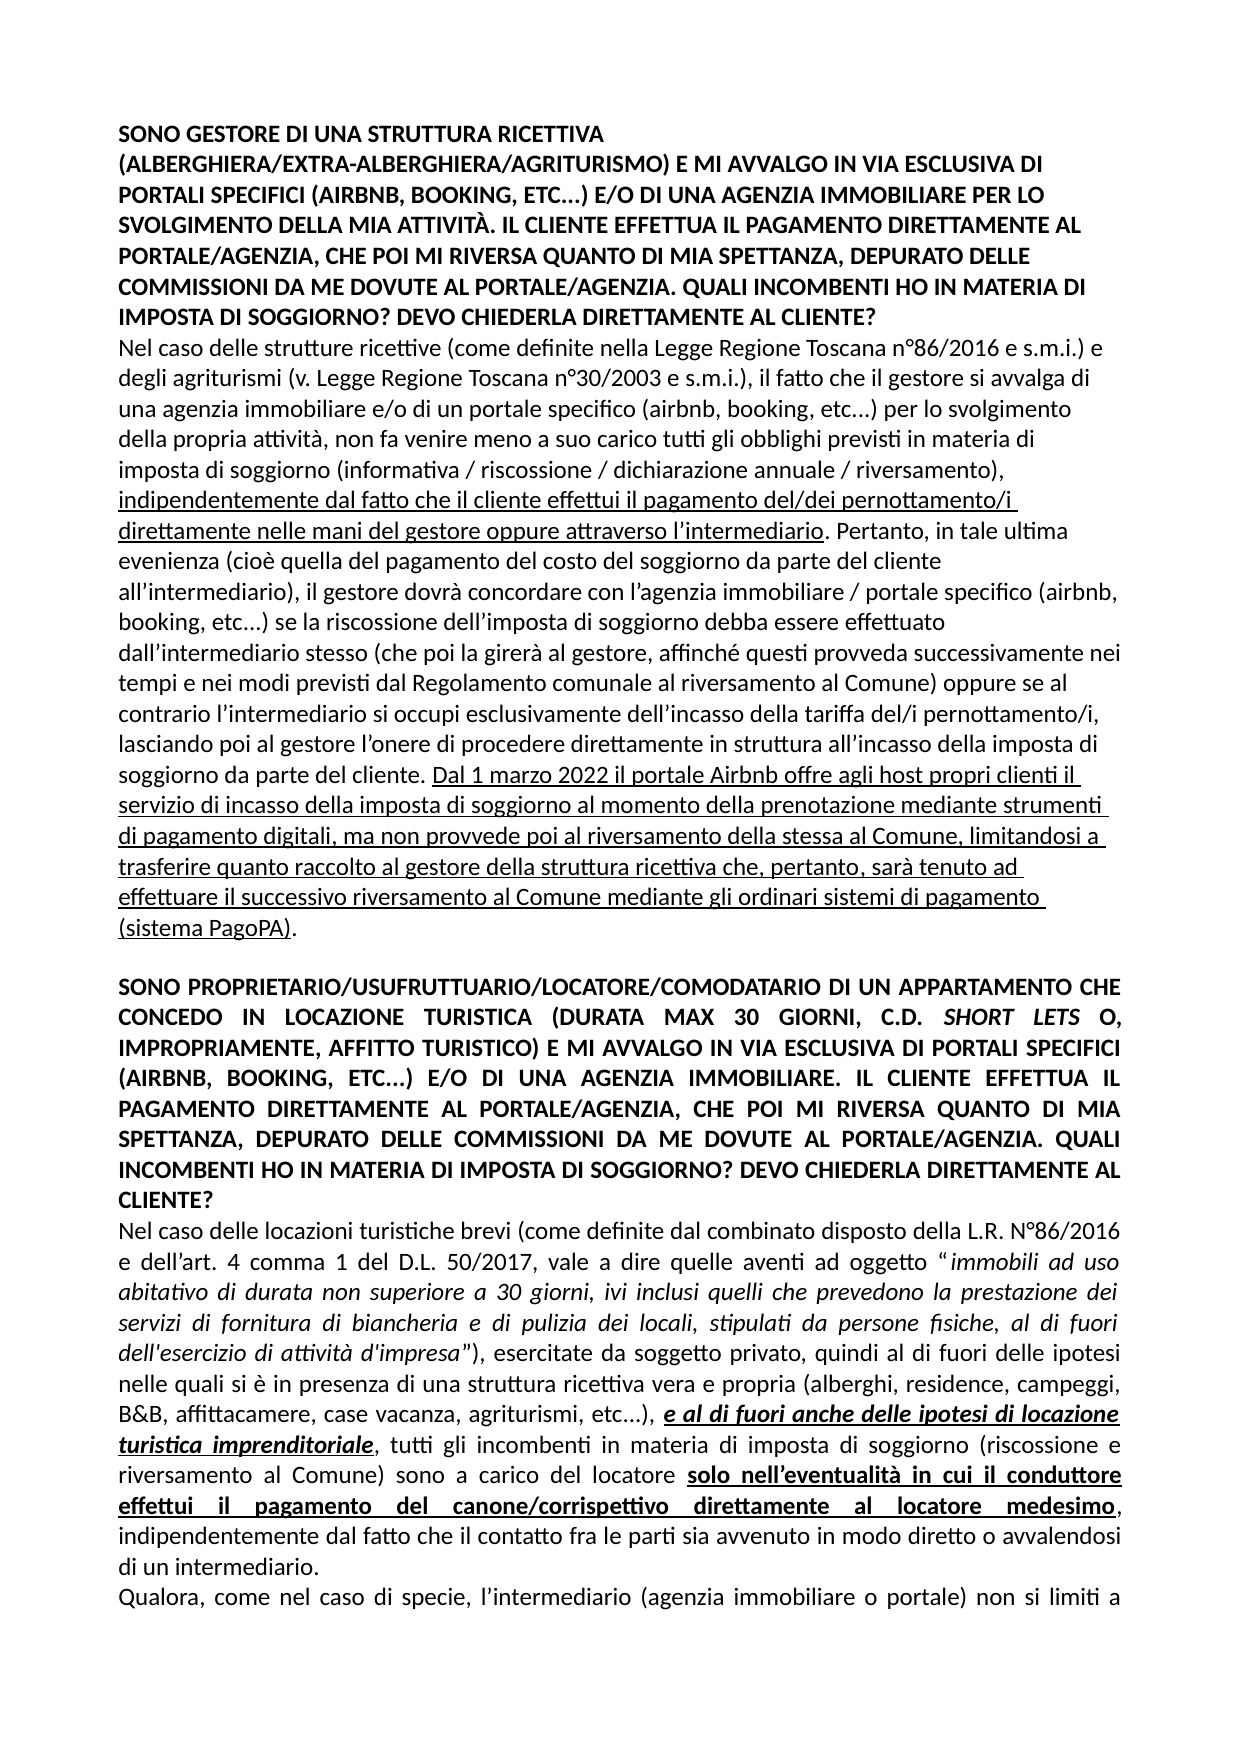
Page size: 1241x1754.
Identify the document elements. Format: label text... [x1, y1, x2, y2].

text Nel caso delle strutture ricettive (come definite nella Legge Regione Toscana n°86/2016 e s.m.i.) e degli agriturismi (v. Legge Regione Toscana n°30/2003 e s.m.i.), il fatto che il gestore si avvalga di una agenzia immobiliare e/o di un portale specifico (airbnb, booking, etc...) per lo svolgimento della propria attività, non fa venire meno a suo carico tutti gli obblighi previsti in materia di imposta di soggiorno (informativa / riscossione / dichiarazione annuale / riversamento), indipendentemente dal fatto che il cliente effettui il pagamento del/dei pernottamento/i direttamente nelle mani del gestore oppure attraverso l’intermediario. Pertanto, in tale ultima evenienza (cioè quella del pagamento del costo del soggiorno da parte del cliente all’intermediario), il gestore dovrà concordare con l’agenzia immobiliare / portale specifico (airbnb, booking, etc...) se la riscossione dell’imposta di soggiorno debba essere effettuato dall’intermediario stesso (che poi la girerà al gestore, affinché questi provveda successivamente nei tempi e nei modi previsti dal Regolamento comunale al riversamento al Comune) oppure se al contrario l’intermediario si occupi esclusivamente dell’incasso della tariffa del/i pernottamento/i, lasciando poi al gestore l’onere di procedere direttamente in struttura all’incasso della imposta di soggiorno da parte del cliente. Dal 1 marzo 2022 il portale Airbnb offre agli host propri clienti il servizio di incasso della imposta di soggiorno al momento della prenotazione mediante strumenti di pagamento digitali, ma non provvede poi al riversamento della stessa al Comune, limitandosi a trasferire quanto raccolto al gestore della struttura ricettiva che, pertanto, sarà tenuto ad effettuare il successivo riversamento al Comune mediante gli ordinari sistemi di pagamento (sistema PagoPA). [118, 332, 1122, 942]
text Qualora, come nel caso di specie, l’intermediario (agenzia immobiliare o portale) non si limiti a [118, 1581, 1122, 1612]
text SONO GESTORE DI UNA STRUTTURA RICETTIVA (ALBERGHIERA/EXTRA-ALBERGHIERA/AGRITURISMO) E MI AVVALGO IN VIA ESCLUSIVA DI PORTALI SPECIFICI (AIRBNB, BOOKING, ETC...) E/O DI UNA AGENZIA IMMOBILIARE PER LO SVOLGIMENTO DELLA MIA ATTIVITÀ. IL CLIENTE EFFETTUA IL PAGAMENTO DIRETTAMENTE AL PORTALE/AGENZIA, CHE POI MI RIVERSA QUANTO DI MIA SPETTANZA, DEPURATO DELLE COMMISSIONI DA ME DOVUTE AL PORTALE/AGENZIA. QUALI INCOMBENTI HO IN MATERIA DI IMPOSTA DI SOGGIORNO? DEVO CHIEDERLA DIRETTAMENTE AL CLIENTE? [118, 118, 1122, 332]
text Nel caso delle locazioni turistiche brevi (come definite dal combinato disposto della L.R. N°86/2016 e dell’art. 4 comma 1 del D.L. 50/2017, vale a dire quelle aventi ad oggetto “immobili ad uso abitativo di durata non superiore a 30 giorni, ivi inclusi quelli che prevedono la prestazione dei servizi di fornitura di biancheria e di pulizia dei locali, stipulati da persone fisiche, al di fuori dell'esercizio di attività d'impresa”), esercitate da soggetto privato, quindi al di fuori delle ipotesi nelle quali si è in presenza di una struttura ricettiva vera e propria (alberghi, residence, campeggi, B&B, affittacamere, case vacanza, agriturismi, etc...), e al di fuori anche delle ipotesi di locazione turistica imprenditoriale, tutti gli incombenti in materia di imposta di soggiorno (riscossione e riversamento al Comune) sono a carico del locatore solo nell’eventualità in cui il conduttore effettui il pagamento del canone/corrispettivo direttamente al locatore medesimo, indipendentemente dal fatto che il contatto fra le parti sia avvenuto in modo diretto o avvalendosi di un intermediario. [118, 1215, 1122, 1581]
text SONO PROPRIETARIO/USUFRUTTUARIO/LOCATORE/COMODATARIO DI UN APPARTAMENTO CHE CONCEDO IN LOCAZIONE TURISTICA (DURATA MAX 30 GIORNI, C.D. SHORT LETS O, IMPROPRIAMENTE, AFFITTO TURISTICO) E MI AVVALGO IN VIA ESCLUSIVA DI PORTALI SPECIFICI (AIRBNB, BOOKING, ETC...) E/O DI UNA AGENZIA IMMOBILIARE. IL CLIENTE EFFETTUA IL PAGAMENTO DIRETTAMENTE AL PORTALE/AGENZIA, CHE POI MI RIVERSA QUANTO DI MIA SPETTANZA, DEPURATO DELLE COMMISSIONI DA ME DOVUTE AL PORTALE/AGENZIA. QUALI INCOMBENTI HO IN MATERIA DI IMPOSTA DI SOGGIORNO? DEVO CHIEDERLA DIRETTAMENTE AL CLIENTE? [118, 971, 1122, 1215]
